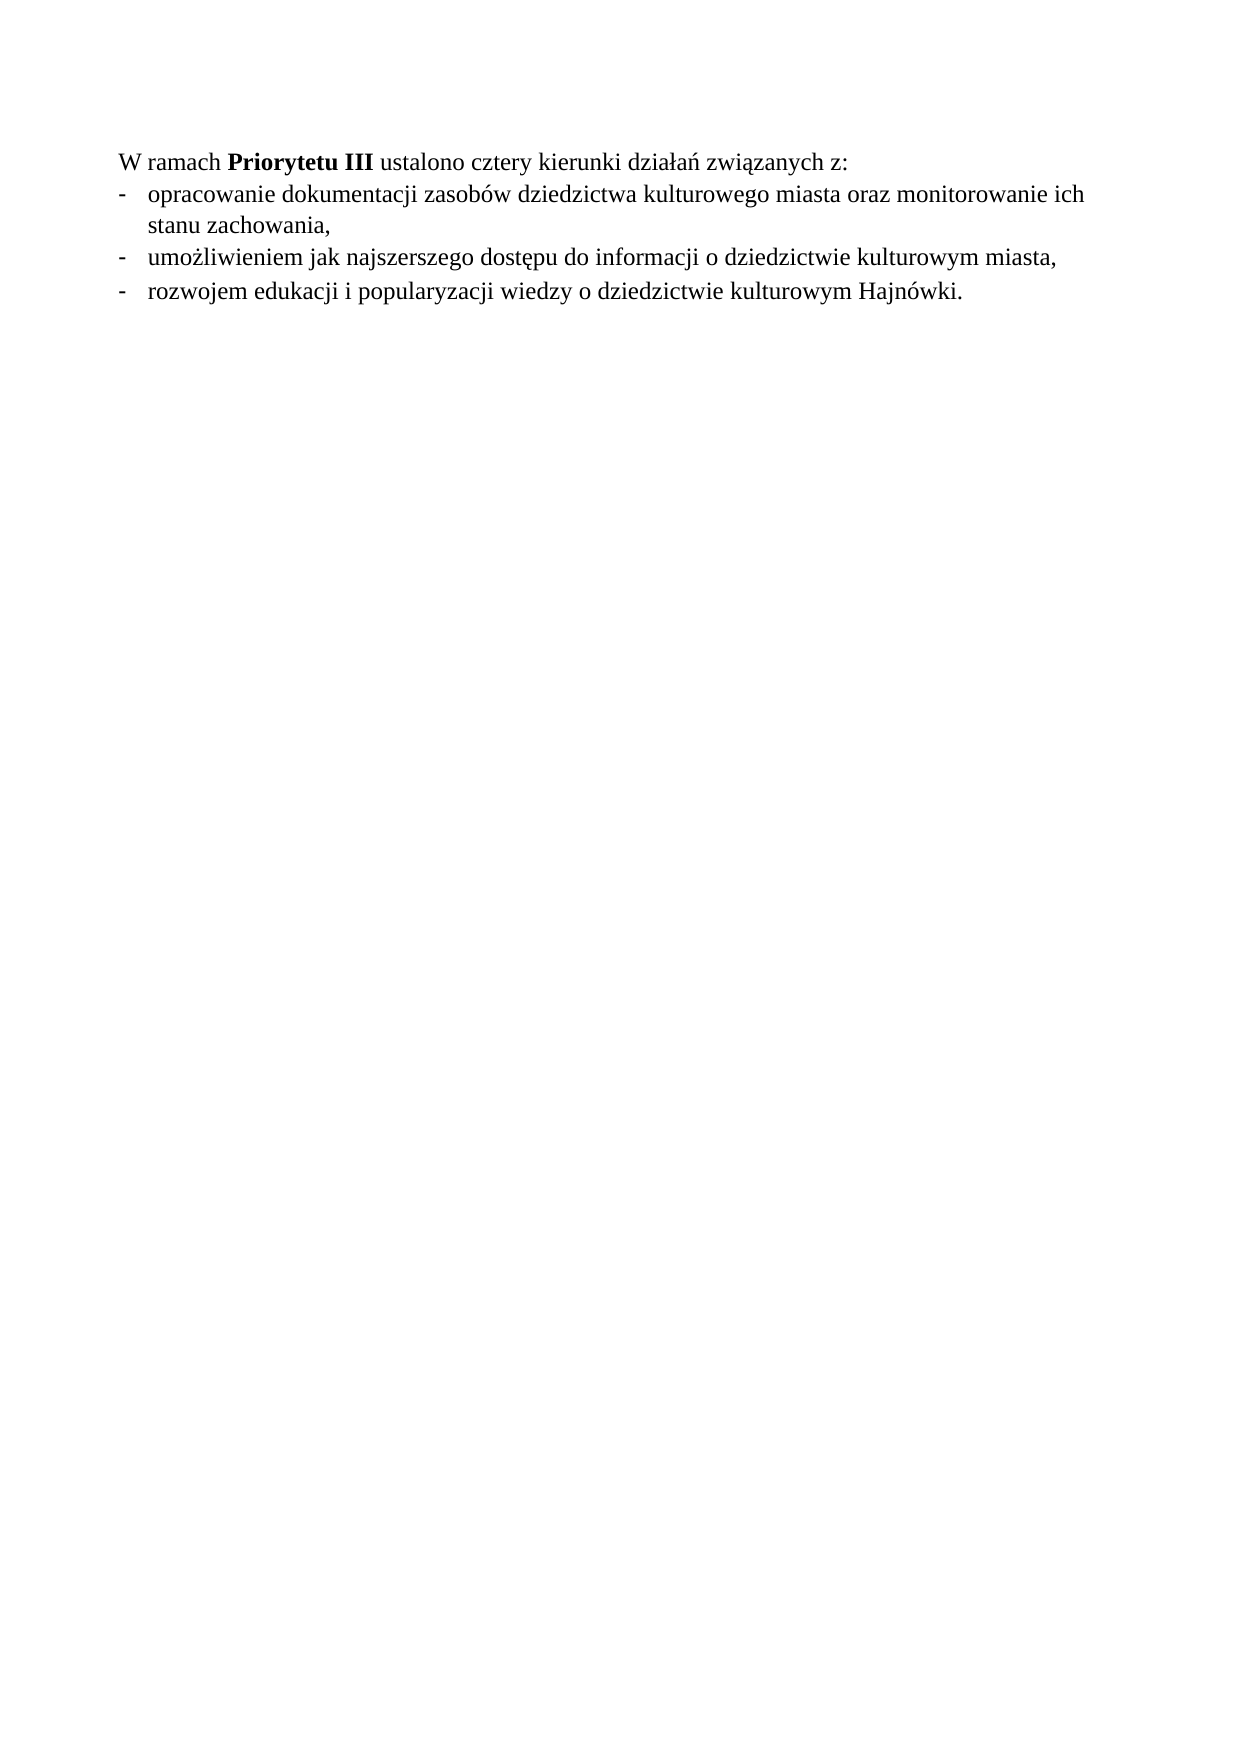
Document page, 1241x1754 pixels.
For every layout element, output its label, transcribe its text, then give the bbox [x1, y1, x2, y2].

list umożliwieniem jak najszerszego dostępu do informacji o dziedzictwie kulturowym miasta, [118, 238, 1122, 272]
list opracowanie dokumentacji zasobów dziedzictwa kulturowego miasta oraz monitorowanie ich stanu zachowania, [118, 176, 1122, 238]
text W ramach Priorytetu III ustalono cztery kierunki działań związanych z: [118, 147, 1122, 176]
list rozwojem edukacji i popularyzacji wiedzy o dziedzictwie kulturowym Hajnówki. [118, 272, 1122, 307]
